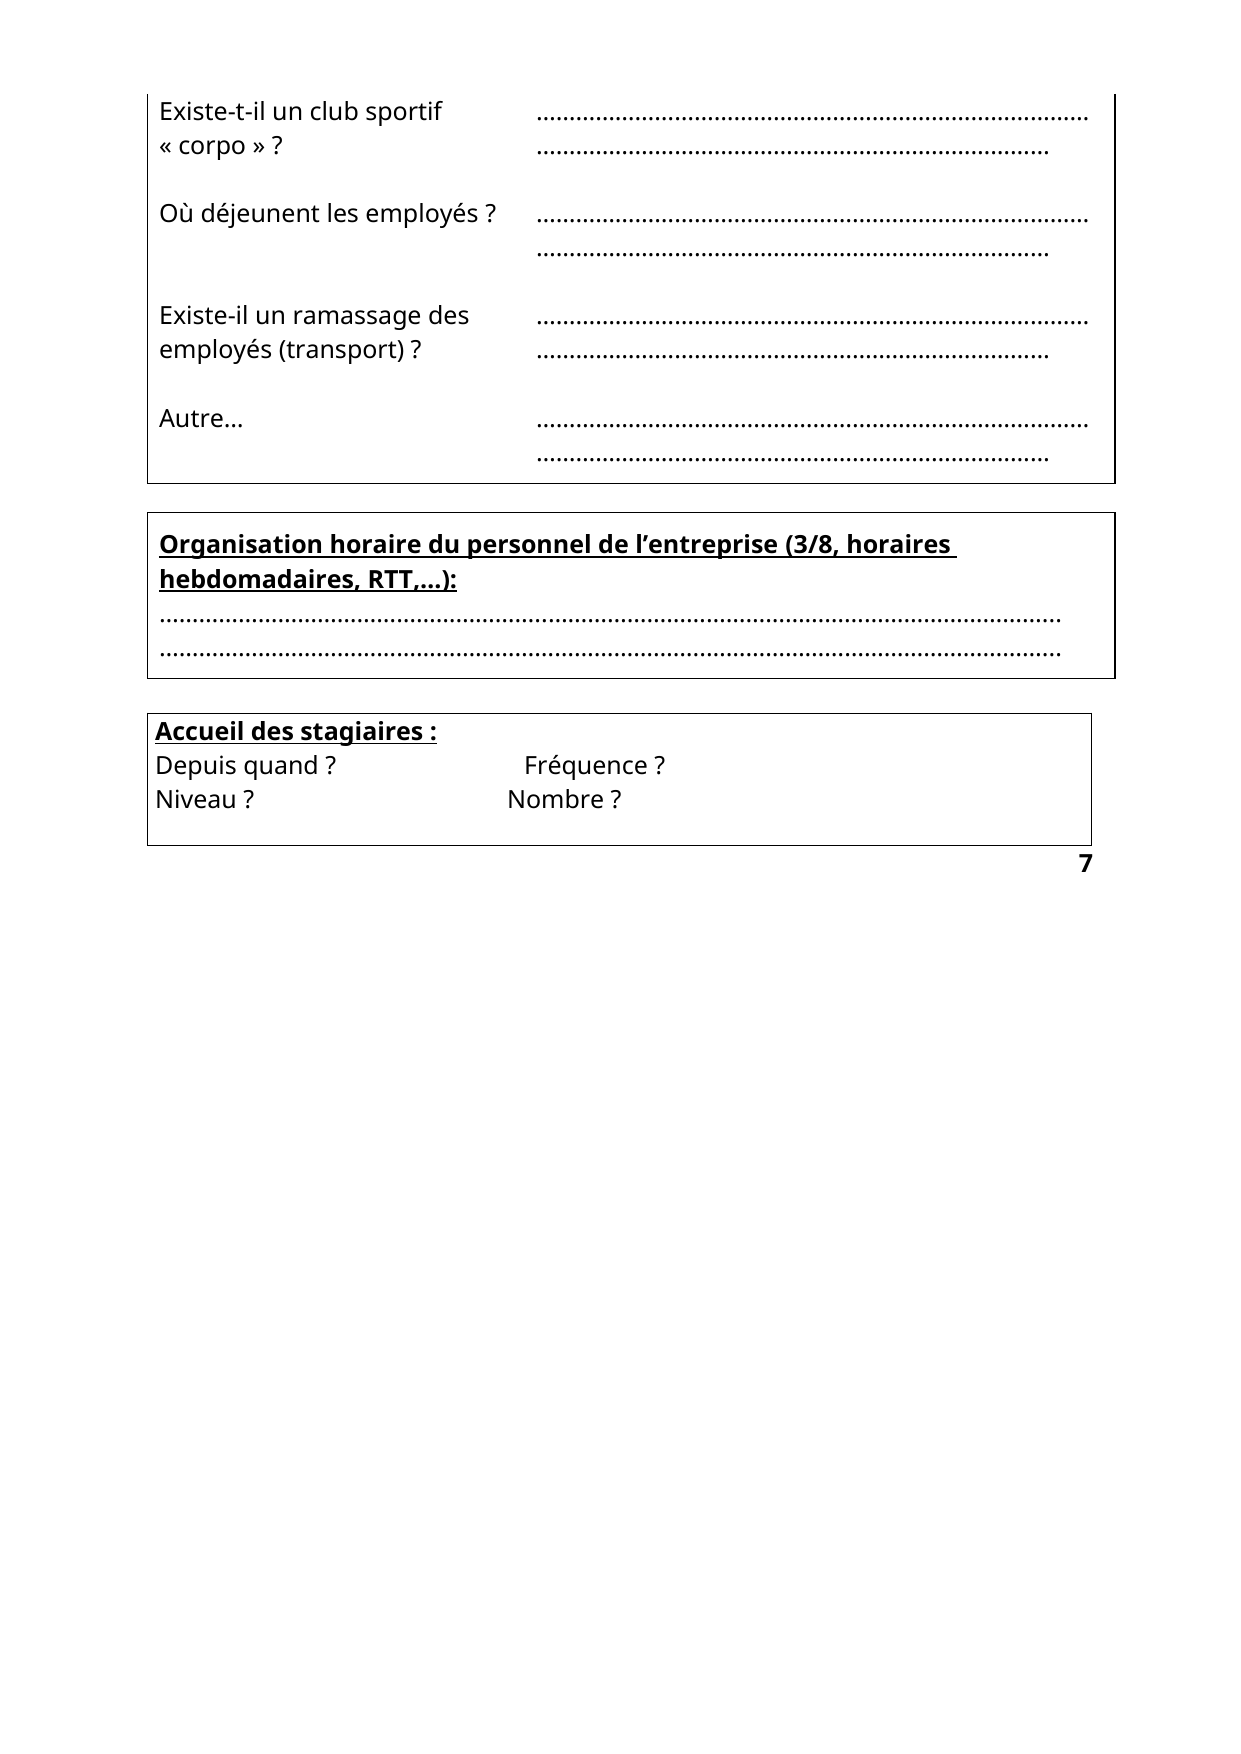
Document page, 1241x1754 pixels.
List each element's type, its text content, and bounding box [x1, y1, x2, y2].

table_cell Autre… [148, 400, 524, 482]
table_header Accueil des stagiaires : Depuis quand ? Fréquence ? Niveau ? Nombre ? [148, 714, 1091, 844]
table_cell ……………………………………………………………………………………………………………………………………………… [525, 298, 1114, 400]
text 7 [148, 846, 1093, 879]
table_cell ……………………………………………………………………………………………………………………………………………… [525, 400, 1114, 482]
table_cell Existe-il un ramassage des employés (transport) ? [148, 298, 524, 400]
table_cell ……………………………………………………………………………………………………………………………………………… [525, 196, 1114, 298]
table_cell [148, 484, 524, 512]
table_cell Où déjeunent les employés ? [148, 196, 524, 298]
table_cell Existe-t-il un club sportif « corpo » ? [148, 94, 524, 196]
table_cell Organisation horaire du personnel de l’entreprise (3/8, horaires hebdomadaires, RTT,…): …………………………………………………..…………………………………………………………………... ………………………………………………………………………..……………………………………………... [148, 513, 1114, 678]
table_cell ……………………………………………………………………………………………………………………………………………… [525, 94, 1114, 196]
table_cell [525, 484, 1115, 512]
